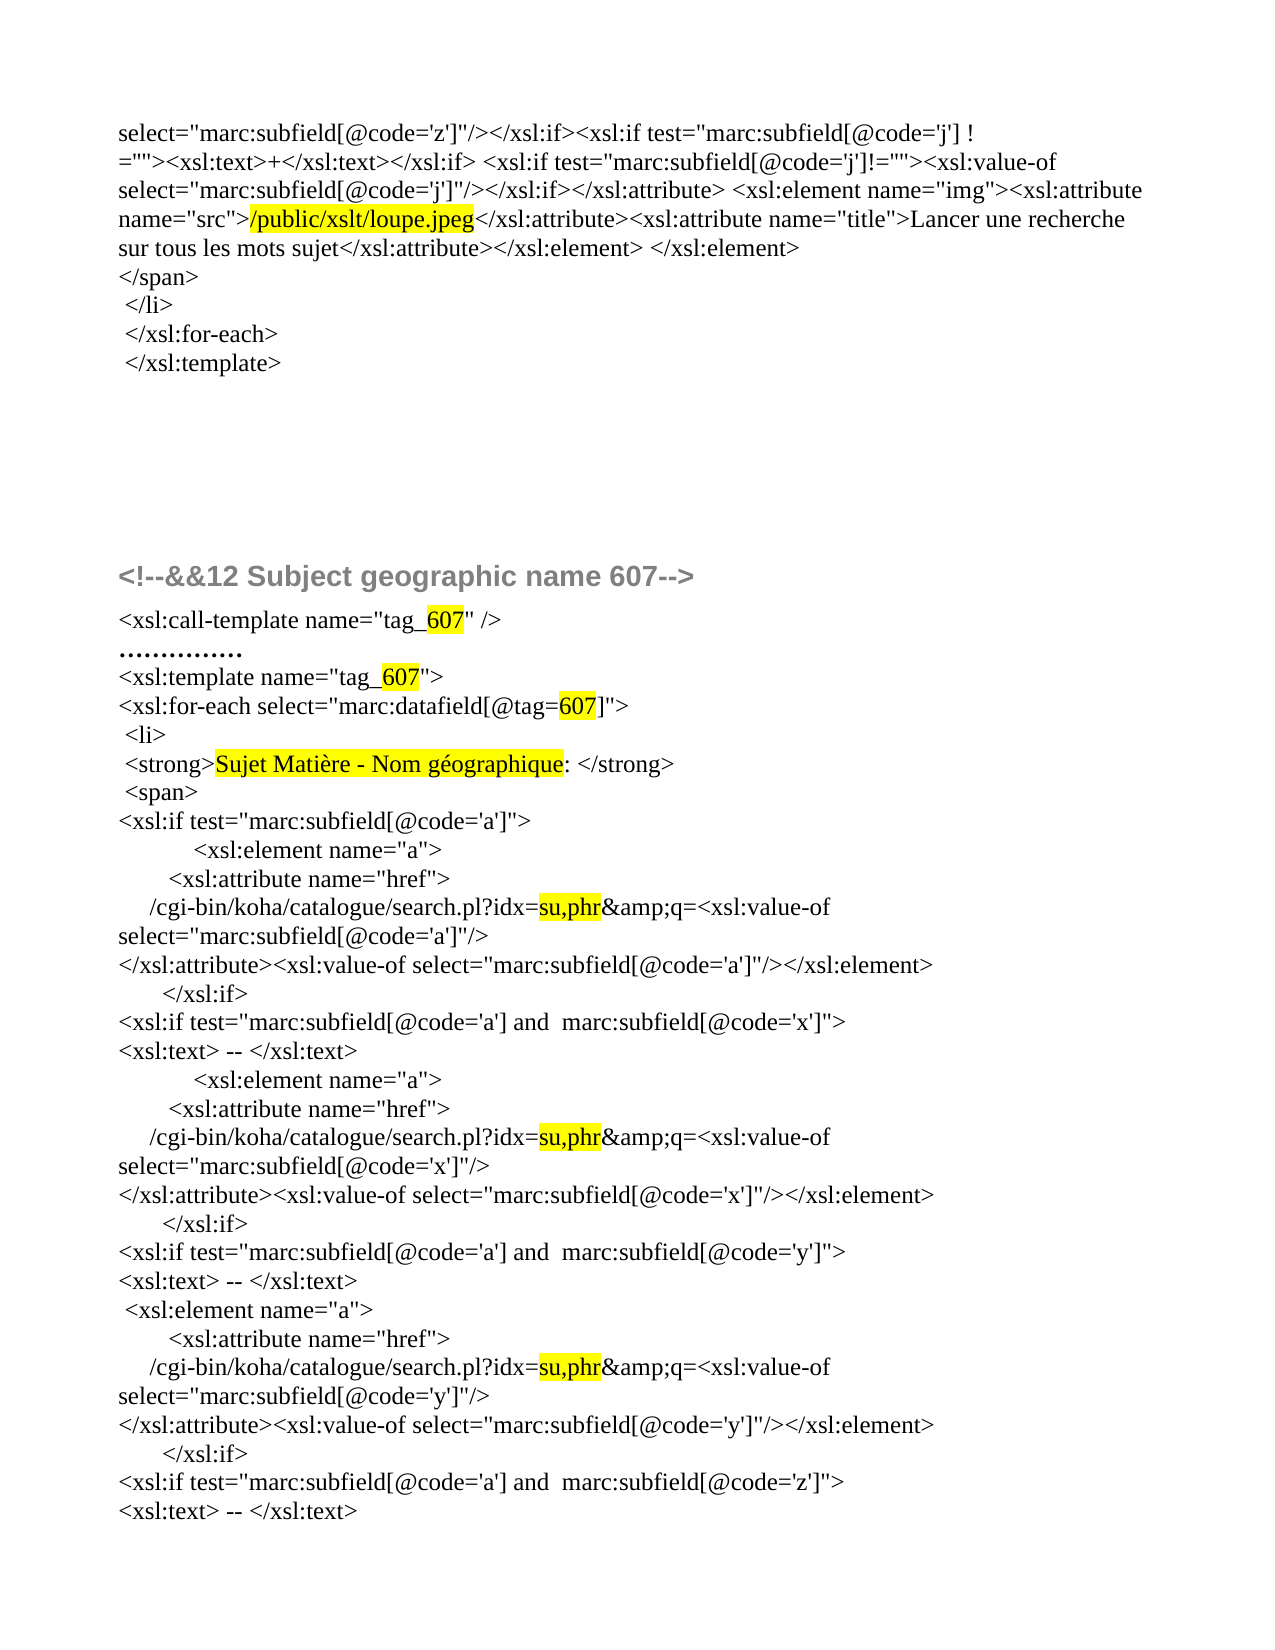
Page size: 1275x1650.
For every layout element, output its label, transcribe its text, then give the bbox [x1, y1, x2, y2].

text </xsl:template> [118, 348, 1157, 377]
subtitle <!--&&12 Subject geographic name 607--> [118, 559, 1157, 592]
text <xsl:element name="a"> [118, 1065, 1157, 1094]
text </xsl:attribute><xsl:value-of select="marc:subfield[@code='y']"/></xsl:element> [118, 1410, 1157, 1439]
text …………… [118, 634, 1157, 662]
text </xsl:for-each> [118, 319, 1157, 348]
text /cgi-bin/koha/catalogue/search.pl?idx=su,phr&amp;q=<xsl:value-of select="marc:subfield[@code='a']"/> [118, 892, 1157, 950]
text <xsl:element name="a"> [118, 1295, 1157, 1324]
text </xsl:if> [118, 1439, 1157, 1467]
text </xsl:attribute><xsl:value-of select="marc:subfield[@code='x']"/></xsl:element> [118, 1180, 1157, 1209]
text <xsl:template name="tag_607"> [118, 662, 1157, 691]
text select="marc:subfield[@code='z']"/></xsl:if><xsl:if test="marc:subfield[@code='j'] !=''"><xsl:text>+</xsl:text></xsl:if> <xsl:if test="marc:subfield[@code='j']!=''"><xsl:value-of select="marc:subfield[@code='j']"/></xsl:if></xsl:attribute> <xsl:element name="img"><xsl:attribute name="src">/public/xslt/loupe.jpeg</xsl:attribute><xsl:attribute name="title">Lancer une recherche sur tous les mots sujet</xsl:attribute></xsl:element> </xsl:element> [118, 118, 1157, 262]
text <xsl:if test="marc:subfield[@code='a'] and marc:subfield[@code='z']"> [118, 1467, 1157, 1496]
text <xsl:text> -- </xsl:text> [118, 1266, 1157, 1295]
text <xsl:call-template name="tag_607" /> [118, 605, 1157, 634]
text /cgi-bin/koha/catalogue/search.pl?idx=su,phr&amp;q=<xsl:value-of select="marc:subfield[@code='y']"/> [118, 1352, 1157, 1410]
text <strong>Sujet Matière - Nom géographique: </strong> [118, 749, 1157, 777]
text </xsl:attribute><xsl:value-of select="marc:subfield[@code='a']"/></xsl:element> [118, 950, 1157, 979]
text <xsl:attribute name="href"> [118, 1094, 1157, 1122]
text <xsl:attribute name="href"> [118, 864, 1157, 892]
text </span> [118, 262, 1157, 291]
text <xsl:element name="a"> [118, 835, 1157, 864]
text <span> [118, 777, 1157, 806]
text </xsl:if> [118, 1209, 1157, 1237]
text <xsl:for-each select="marc:datafield[@tag=607]"> [118, 691, 1157, 720]
text <xsl:text> -- </xsl:text> [118, 1496, 1157, 1525]
text <xsl:if test="marc:subfield[@code='a'] and marc:subfield[@code='x']"> [118, 1007, 1157, 1036]
text <xsl:if test="marc:subfield[@code='a']"> [118, 806, 1157, 835]
text </li> [118, 291, 1157, 319]
text <xsl:attribute name="href"> [118, 1324, 1157, 1352]
text <li> [118, 720, 1157, 749]
text </xsl:if> [118, 979, 1157, 1007]
text <xsl:if test="marc:subfield[@code='a'] and marc:subfield[@code='y']"> [118, 1237, 1157, 1266]
text <xsl:text> -- </xsl:text> [118, 1036, 1157, 1065]
text /cgi-bin/koha/catalogue/search.pl?idx=su,phr&amp;q=<xsl:value-of select="marc:subfield[@code='x']"/> [118, 1122, 1157, 1180]
